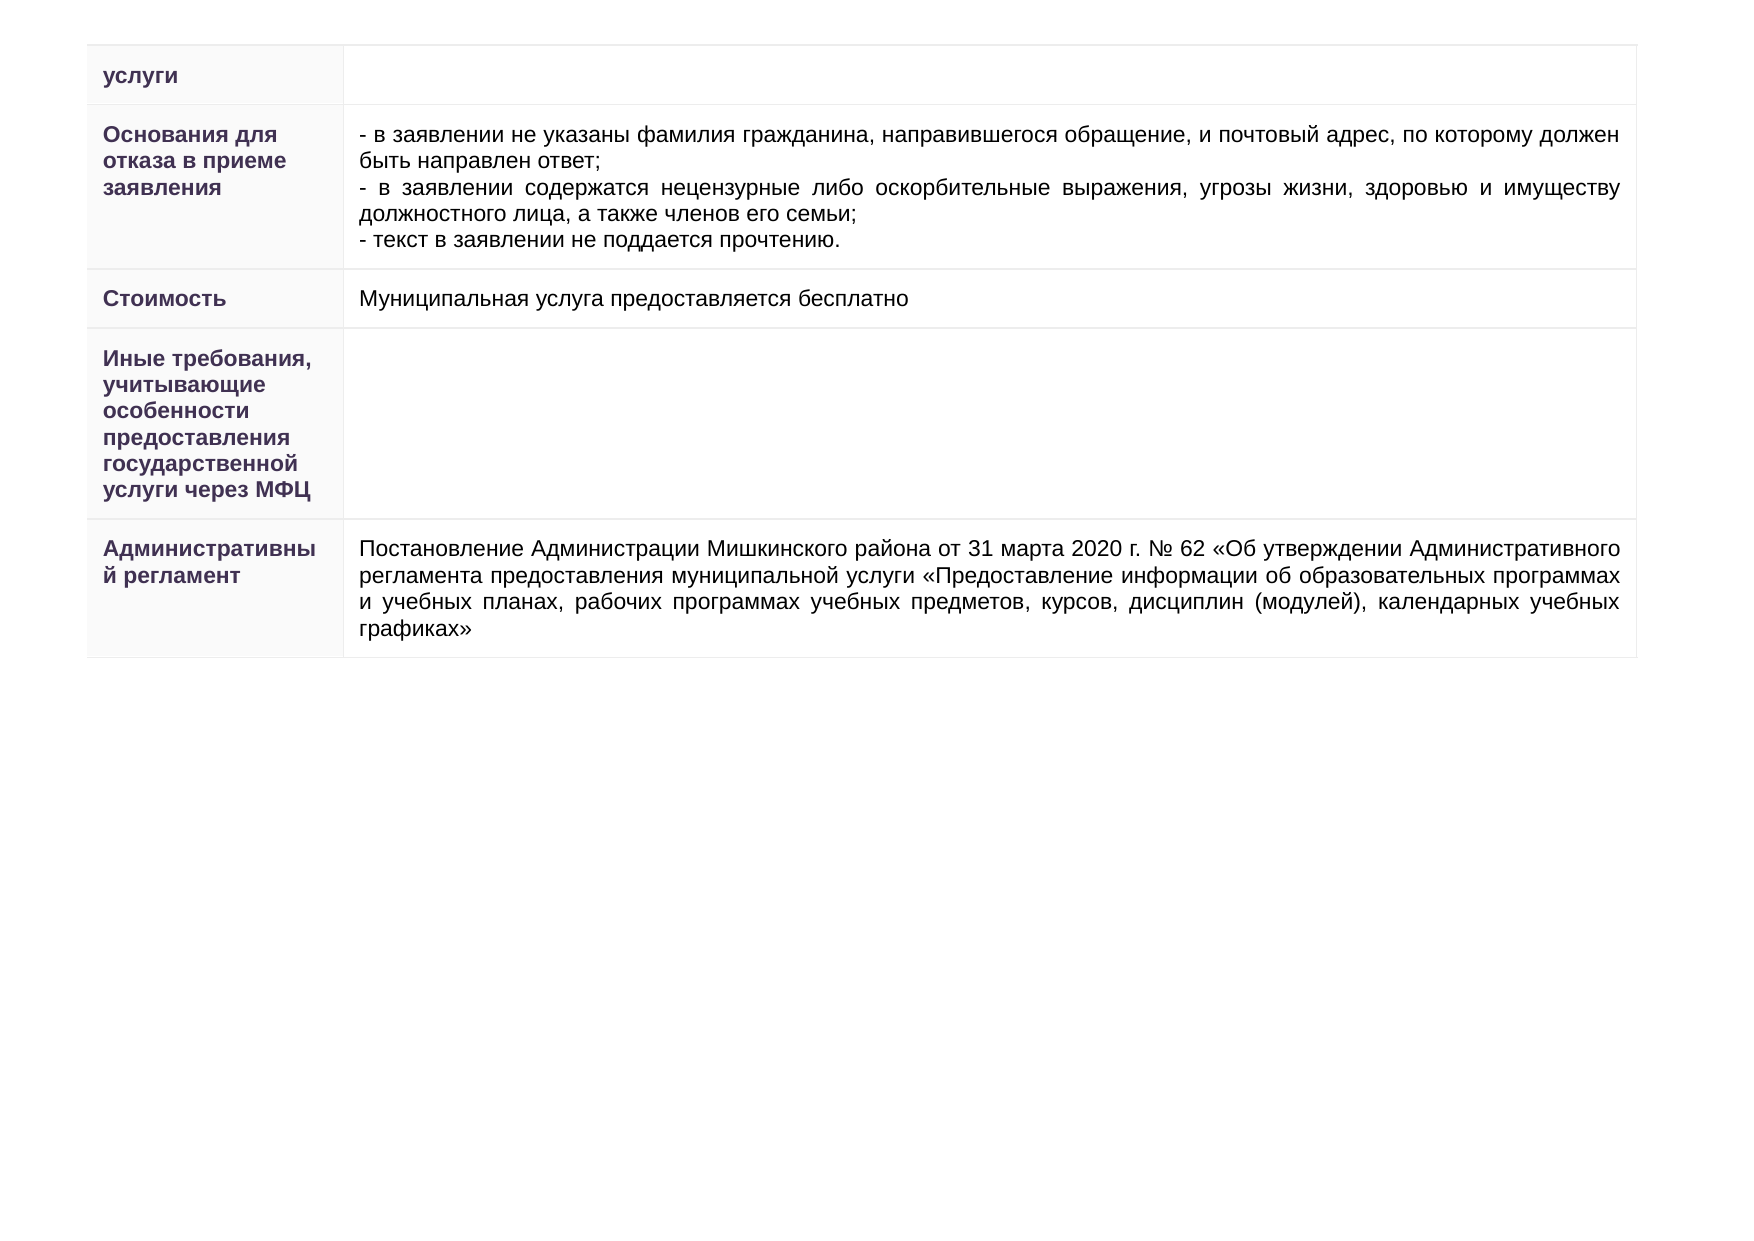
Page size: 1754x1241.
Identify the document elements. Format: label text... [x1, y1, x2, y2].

table_cell Административный регламент [87, 520, 343, 656]
table_cell Постановление Администрации Мишкинского района от 31 марта 2020 г. № 62 «Об утверждении Административного регламента предоставления муниципальной услуги «Предоставление информации об образовательных программах и учебных планах, рабочих программах учебных предметов, курсов, дисциплин (модулей), календарных учебных графиках» [344, 520, 1636, 656]
table_cell [344, 46, 1636, 103]
table_cell [344, 329, 1636, 518]
table_cell - в заявлении не указаны фамилия гражданина, направившегося обращение, и почтовый адрес, по которому должен быть направлен ответ; - в заявлении содержатся нецензурные либо оскорбительные выражения, угрозы жизни, здоровью и имуществу должностного лица, а также членов его семьи; - текст в заявлении не поддается прочтению. [344, 105, 1636, 268]
table_cell Основания для отказа в приеме заявления [87, 105, 343, 268]
table_cell Муниципальная услуга предоставляется бесплатно [344, 270, 1636, 327]
table_cell Иные требования, учитывающие особенности предоставления государственной услуги через МФЦ [87, 329, 343, 518]
table_cell Стоимость [87, 270, 343, 327]
table_cell услуги [87, 46, 343, 103]
